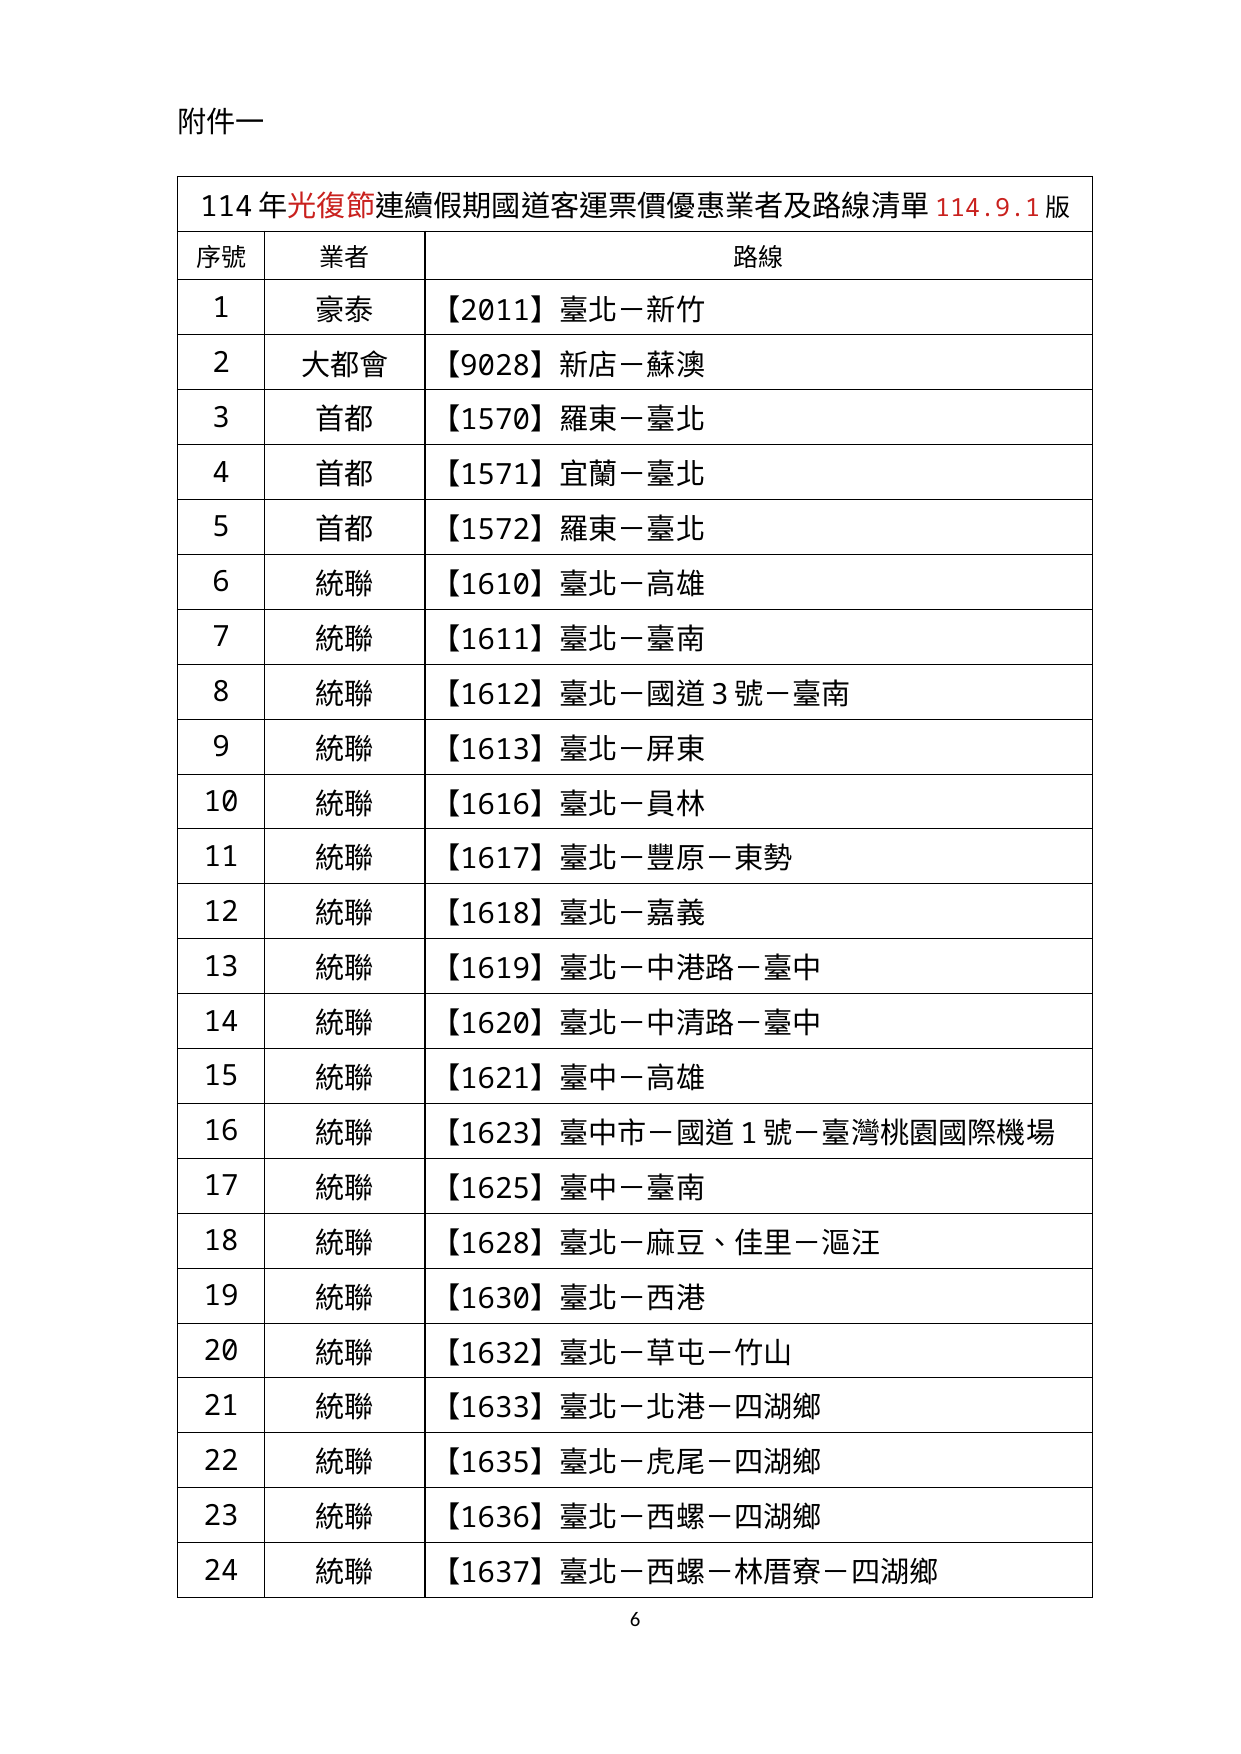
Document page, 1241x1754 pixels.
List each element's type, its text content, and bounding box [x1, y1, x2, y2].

table_cell 統聯 [265, 1488, 424, 1542]
table_cell 1 [178, 280, 264, 334]
table_cell 【1617】臺北－豐原－東勢 [426, 829, 1092, 883]
table_cell 24 [178, 1543, 264, 1597]
table_cell 統聯 [265, 829, 424, 883]
table_cell 大都會 [265, 335, 424, 389]
table_cell 首都 [265, 445, 424, 499]
table_cell 6 [178, 555, 264, 609]
table_cell 7 [178, 610, 264, 664]
table_cell 統聯 [265, 665, 424, 718]
table_cell 16 [178, 1104, 264, 1158]
table_cell 統聯 [265, 720, 424, 773]
table_cell 統聯 [265, 1049, 424, 1103]
table_cell 2 [178, 335, 264, 389]
table_cell 統聯 [265, 939, 424, 993]
table_cell 8 [178, 665, 264, 718]
table_cell 統聯 [265, 1214, 424, 1267]
table_cell 【1612】臺北－國道3號－臺南 [426, 665, 1092, 718]
table_cell 統聯 [265, 1543, 424, 1597]
text 附件一 [177, 94, 1092, 142]
table_cell 18 [178, 1214, 264, 1267]
table_cell 統聯 [265, 884, 424, 938]
table_cell 【1632】臺北－草屯－竹山 [426, 1324, 1092, 1377]
table_cell 【1618】臺北－嘉義 [426, 884, 1092, 938]
table_cell 【1625】臺中－臺南 [426, 1159, 1092, 1213]
table_cell 【9028】新店－蘇澳 [426, 335, 1092, 389]
table_cell 統聯 [265, 775, 424, 828]
table_cell 統聯 [265, 1378, 424, 1432]
table_cell 統聯 [265, 1104, 424, 1158]
table_cell 10 [178, 775, 264, 828]
table_cell 【1633】臺北－北港－四湖鄉 [426, 1378, 1092, 1432]
table_cell 統聯 [265, 1159, 424, 1213]
table_cell 統聯 [265, 555, 424, 609]
table_cell 9 [178, 720, 264, 773]
table_cell 【1623】臺中市－國道1號－臺灣桃園國際機場 [426, 1104, 1092, 1158]
table_cell 14 [178, 994, 264, 1048]
table_cell 【1611】臺北－臺南 [426, 610, 1092, 664]
table_cell 序號 [178, 232, 264, 279]
table_cell 19 [178, 1269, 264, 1322]
table_cell 【1613】臺北－屏東 [426, 720, 1092, 773]
table_cell 統聯 [265, 610, 424, 664]
table_cell 業者 [265, 232, 424, 279]
table_cell 【1630】臺北－西港 [426, 1269, 1092, 1322]
table_cell 12 [178, 884, 264, 938]
table_cell 【1616】臺北－員林 [426, 775, 1092, 828]
table_cell 統聯 [265, 1433, 424, 1487]
table_cell 首都 [265, 390, 424, 444]
table_cell 23 [178, 1488, 264, 1542]
table_cell 【1637】臺北－西螺－林厝寮－四湖鄉 [426, 1543, 1092, 1597]
table_cell 【1572】羅東－臺北 [426, 500, 1092, 554]
table_cell 20 [178, 1324, 264, 1377]
table_cell 路線 [426, 232, 1092, 279]
table_cell 4 [178, 445, 264, 499]
table_cell 【1610】臺北－高雄 [426, 555, 1092, 609]
table_cell 【1620】臺北－中清路－臺中 [426, 994, 1092, 1048]
table_cell 3 [178, 390, 264, 444]
table_cell 統聯 [265, 994, 424, 1048]
table_cell 11 [178, 829, 264, 883]
table_cell 豪泰 [265, 280, 424, 334]
table_cell 5 [178, 500, 264, 554]
table_cell 【1621】臺中－高雄 [426, 1049, 1092, 1103]
table_cell 【1570】羅東－臺北 [426, 390, 1092, 444]
table_cell 【1628】臺北－麻豆、佳里－漚汪 [426, 1214, 1092, 1267]
table_cell 【1571】宜蘭－臺北 [426, 445, 1092, 499]
table_cell 17 [178, 1159, 264, 1213]
table_cell 15 [178, 1049, 264, 1103]
table_cell 首都 [265, 500, 424, 554]
table_header 114年光復節連續假期國道客運票價優惠業者及路線清單114.9.1版 [178, 177, 1092, 231]
table_cell 【1635】臺北－虎尾－四湖鄉 [426, 1433, 1092, 1487]
table_cell 統聯 [265, 1324, 424, 1377]
table_cell 21 [178, 1378, 264, 1432]
table_cell 22 [178, 1433, 264, 1487]
table_cell 【1636】臺北－西螺－四湖鄉 [426, 1488, 1092, 1542]
table_cell 【1619】臺北－中港路－臺中 [426, 939, 1092, 993]
table_cell 13 [178, 939, 264, 993]
table_cell 【2011】臺北－新竹 [426, 280, 1092, 334]
table_cell 統聯 [265, 1269, 424, 1322]
